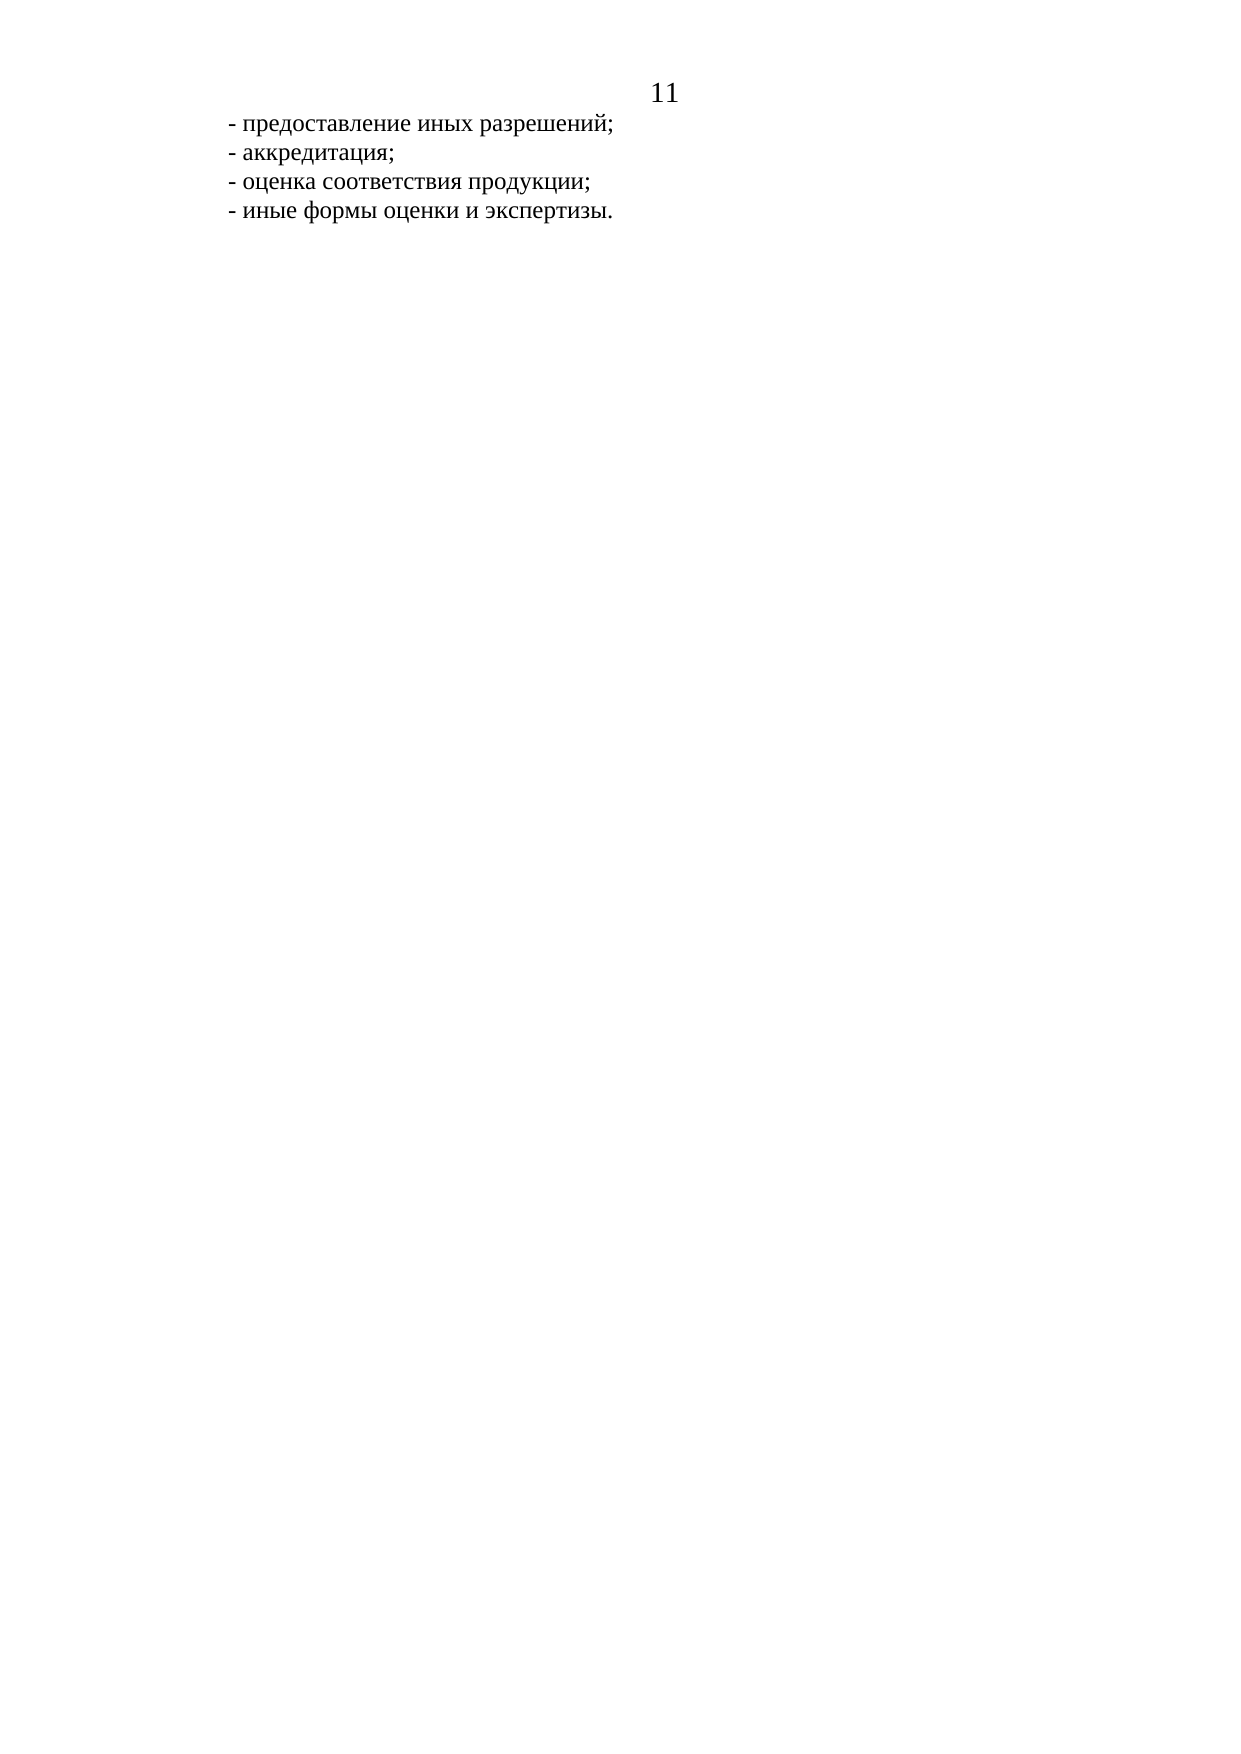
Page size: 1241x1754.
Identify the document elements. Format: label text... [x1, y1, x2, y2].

text - оценка соответствия продукции; [148, 166, 1181, 195]
text - аккредитация; [148, 137, 1181, 166]
text - иные формы оценки и экспертизы. [148, 195, 1181, 223]
text - предоставление иных разрешений; [148, 108, 1181, 137]
